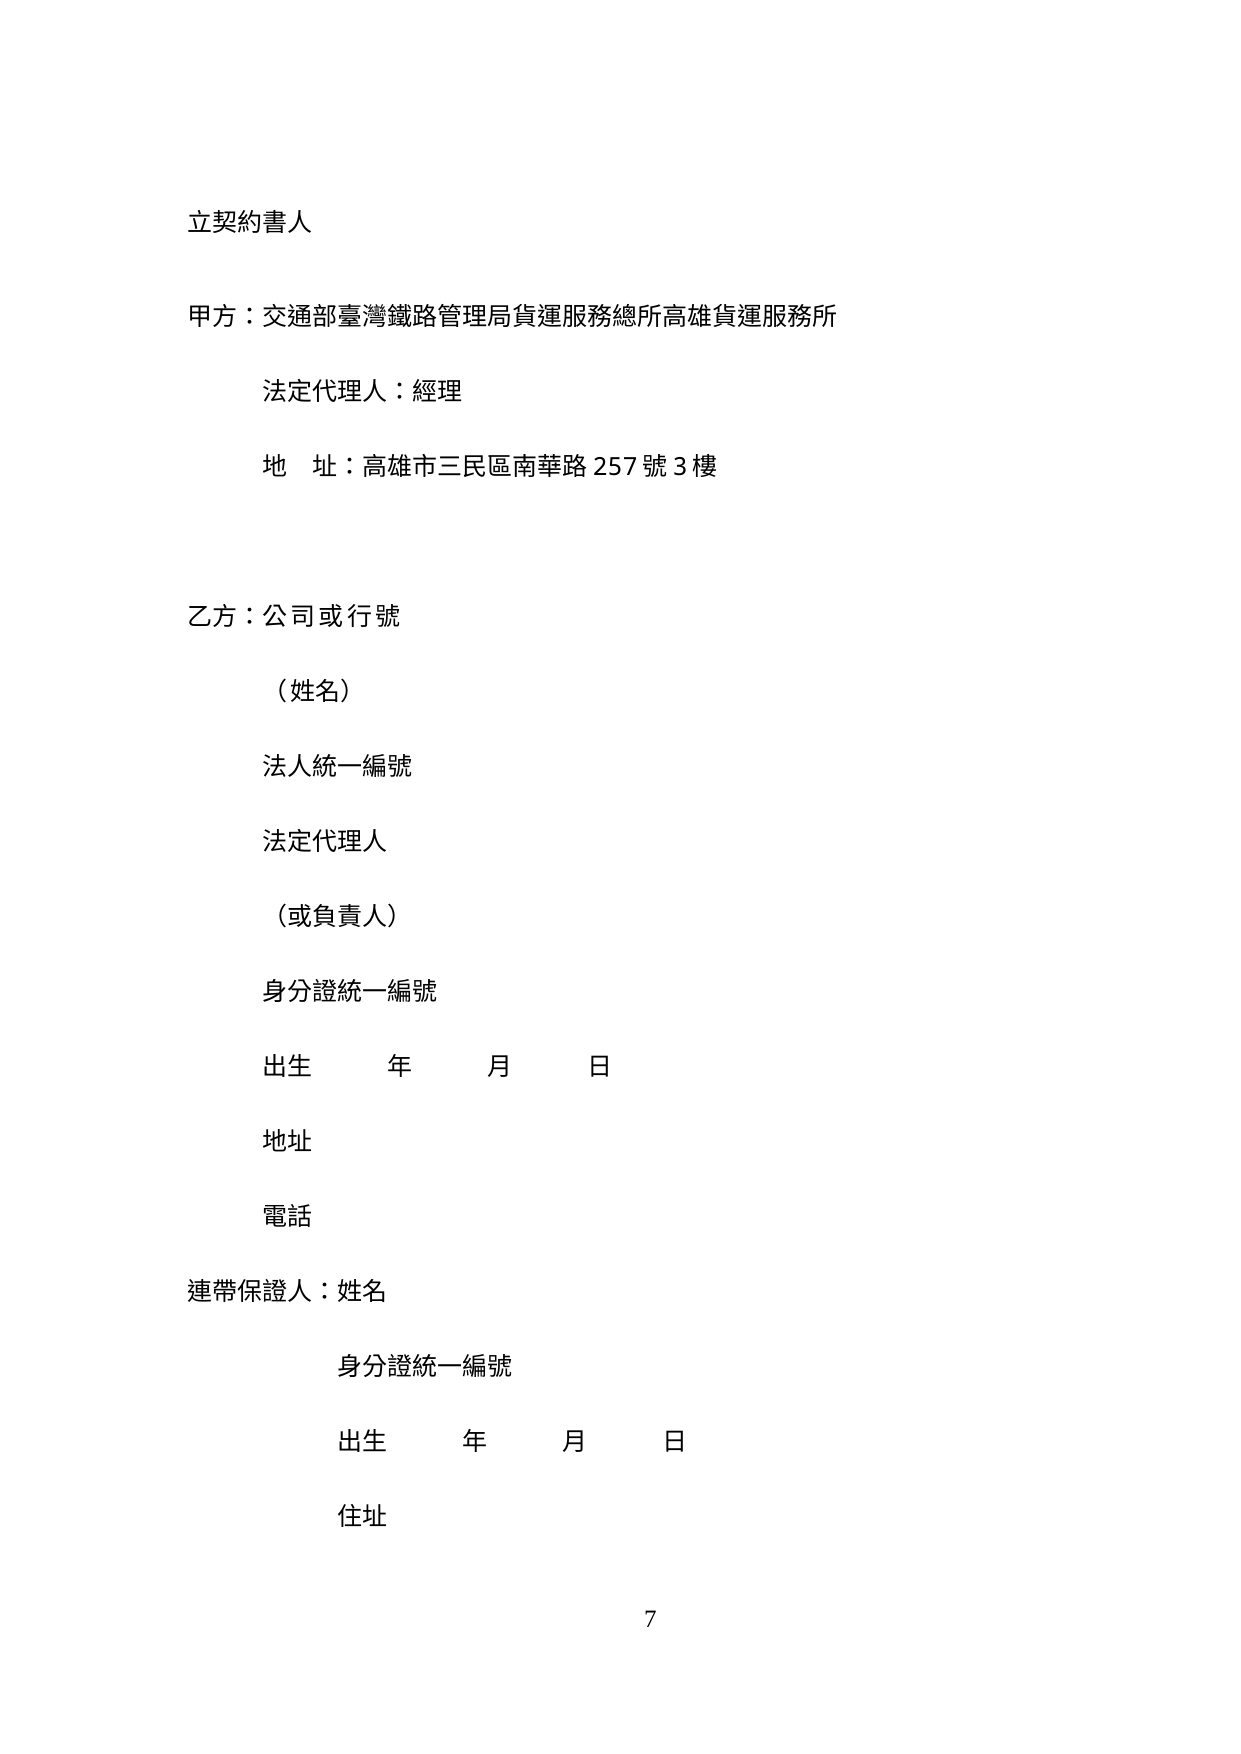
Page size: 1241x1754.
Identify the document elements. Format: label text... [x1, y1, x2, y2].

text 甲方：交通部臺灣鐵路管理局貨運服務總所高雄貨運服務所 [187, 295, 1053, 332]
text （或負責人） [262, 895, 1053, 932]
text 出生 年 月 日 [337, 1420, 1053, 1457]
text 地 址：高雄市三民區南華路257號3樓 [262, 445, 1053, 482]
text 法定代理人：經理 [262, 370, 1053, 407]
text 出生 年 月 日 [262, 1045, 1053, 1082]
text （姓名） [262, 670, 1053, 707]
text 身分證統一編號 [262, 970, 1053, 1007]
text 乙方：公司或行號 [187, 595, 1053, 632]
text 身分證統一編號 [337, 1345, 1053, 1382]
text 住址 [337, 1495, 1053, 1532]
text 電話 [262, 1195, 1053, 1232]
text 地址 [262, 1120, 1053, 1157]
text 法人統一編號 [262, 745, 1053, 782]
text 連帶保證人：姓名 [187, 1270, 1053, 1307]
text 法定代理人 [262, 820, 1053, 857]
text 立契約書人 [187, 201, 1053, 239]
